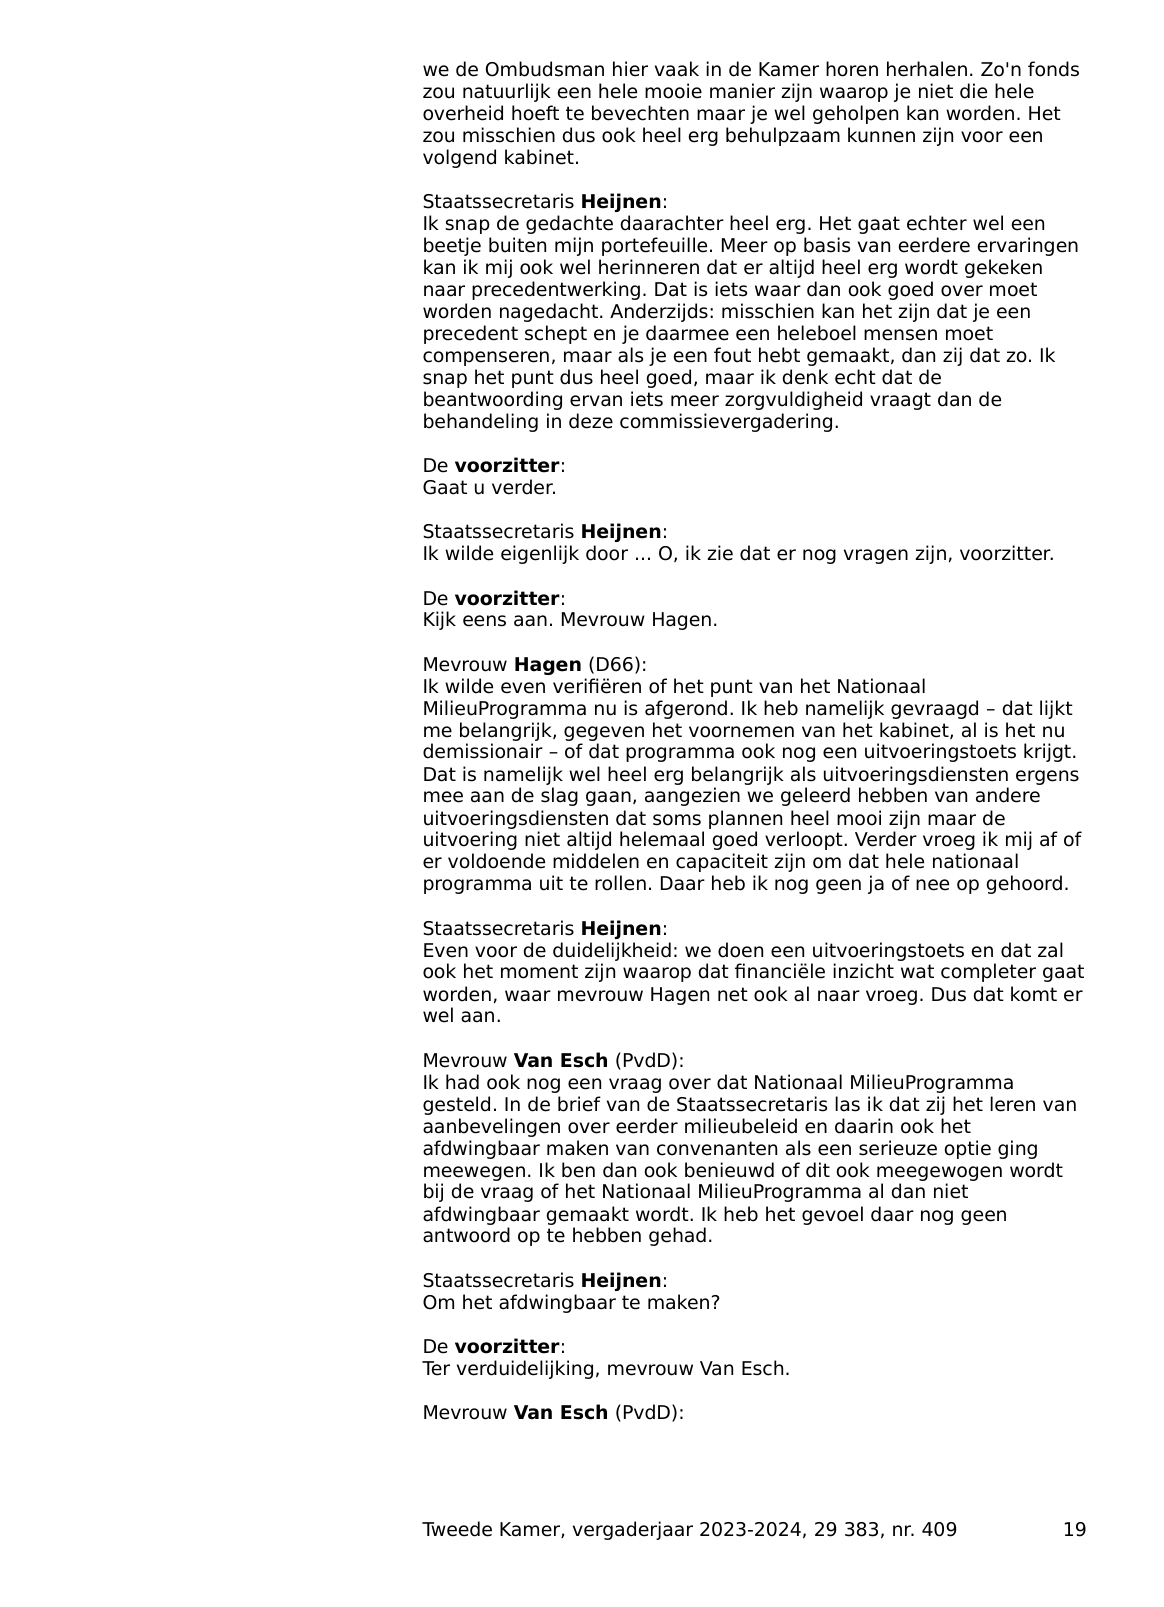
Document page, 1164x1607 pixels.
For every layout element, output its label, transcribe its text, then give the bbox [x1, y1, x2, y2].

text Gaat u verder. [422, 477, 1087, 499]
text Staatssecretaris Heijnen: [422, 917, 1087, 939]
text De voorzitter: [422, 1336, 1087, 1358]
text Staatssecretaris Heijnen: [422, 191, 1087, 213]
text Mevrouw Van Esch (PvdD): [422, 1402, 1087, 1424]
text Staatssecretaris Heijnen: [422, 521, 1087, 543]
text we de Ombudsman hier vaak in de Kamer horen herhalen. Zo'n fonds zou natuurlijk een hele mooie manier zijn waarop je niet die hele overheid hoeft te bevechten maar je wel geholpen kan worden. Het zou misschien dus ook heel erg behulpzaam kunnen zijn voor een volgend kabinet. [422, 59, 1087, 169]
text Ik wilde eigenlijk door ... O, ik zie dat er nog vragen zijn, voorzitter. [422, 543, 1087, 565]
text Even voor de duidelijkheid: we doen een uitvoeringstoets en dat zal ook het moment zijn waarop dat financiële inzicht wat completer gaat worden, waar mevrouw Hagen net ook al naar vroeg. Dus dat komt er wel aan. [422, 939, 1087, 1027]
text Staatssecretaris Heijnen: [422, 1269, 1087, 1292]
text Ik had ook nog een vraag over dat Nationaal MilieuProgramma gesteld. In de brief van de Staatssecretaris las ik dat zij het leren van aanbevelingen over eerder milieubeleid en daarin ook het afdwingbaar maken van convenanten als een serieuze optie ging meewegen. Ik ben dan ook benieuwd of dit ook meegewogen wordt bij de vraag of het Nationaal MilieuProgramma al dan niet afdwingbaar gemaakt wordt. Ik heb het gevoel daar nog geen antwoord op te hebben gehad. [422, 1072, 1087, 1247]
text Ik wilde even verifiëren of het punt van het Nationaal MilieuProgramma nu is afgerond. Ik heb namelijk gevraagd – dat lijkt me belangrijk, gegeven het voornemen van het kabinet, al is het nu demissionair – of dat programma ook nog een uitvoeringstoets krijgt. Dat is namelijk wel heel erg belangrijk als uitvoeringsdiensten ergens mee aan de slag gaan, aangezien we geleerd hebben van andere uitvoeringsdiensten dat soms plannen heel mooi zijn maar de uitvoering niet altijd helemaal goed verloopt. Verder vroeg ik mij af of er voldoende middelen en capaciteit zijn om dat hele nationaal programma uit te rollen. Daar heb ik nog geen ja of nee op gehoord. [422, 676, 1087, 895]
text Om het afdwingbaar te maken? [422, 1292, 1087, 1313]
text De voorzitter: [422, 455, 1087, 477]
text Ik snap de gedachte daarachter heel erg. Het gaat echter wel een beetje buiten mijn portefeuille. Meer op basis van eerdere ervaringen kan ik mij ook wel herinneren dat er altijd heel erg wordt gekeken naar precedentwerking. Dat is iets waar dan ook goed over moet worden nagedacht. Anderzijds: misschien kan het zijn dat je een precedent schept en je daarmee een heleboel mensen moet compenseren, maar als je een fout hebt gemaakt, dan zij dat zo. Ik snap het punt dus heel goed, maar ik denk echt dat de beantwoording ervan iets meer zorgvuldigheid vraagt dan de behandeling in deze commissievergadering. [422, 213, 1087, 433]
text De voorzitter: [422, 587, 1087, 609]
text Mevrouw Van Esch (PvdD): [422, 1049, 1087, 1072]
text Kijk eens aan. Mevrouw Hagen. [422, 609, 1087, 631]
text Ter verduidelijking, mevrouw Van Esch. [422, 1358, 1087, 1380]
text Mevrouw Hagen (D66): [422, 653, 1087, 676]
